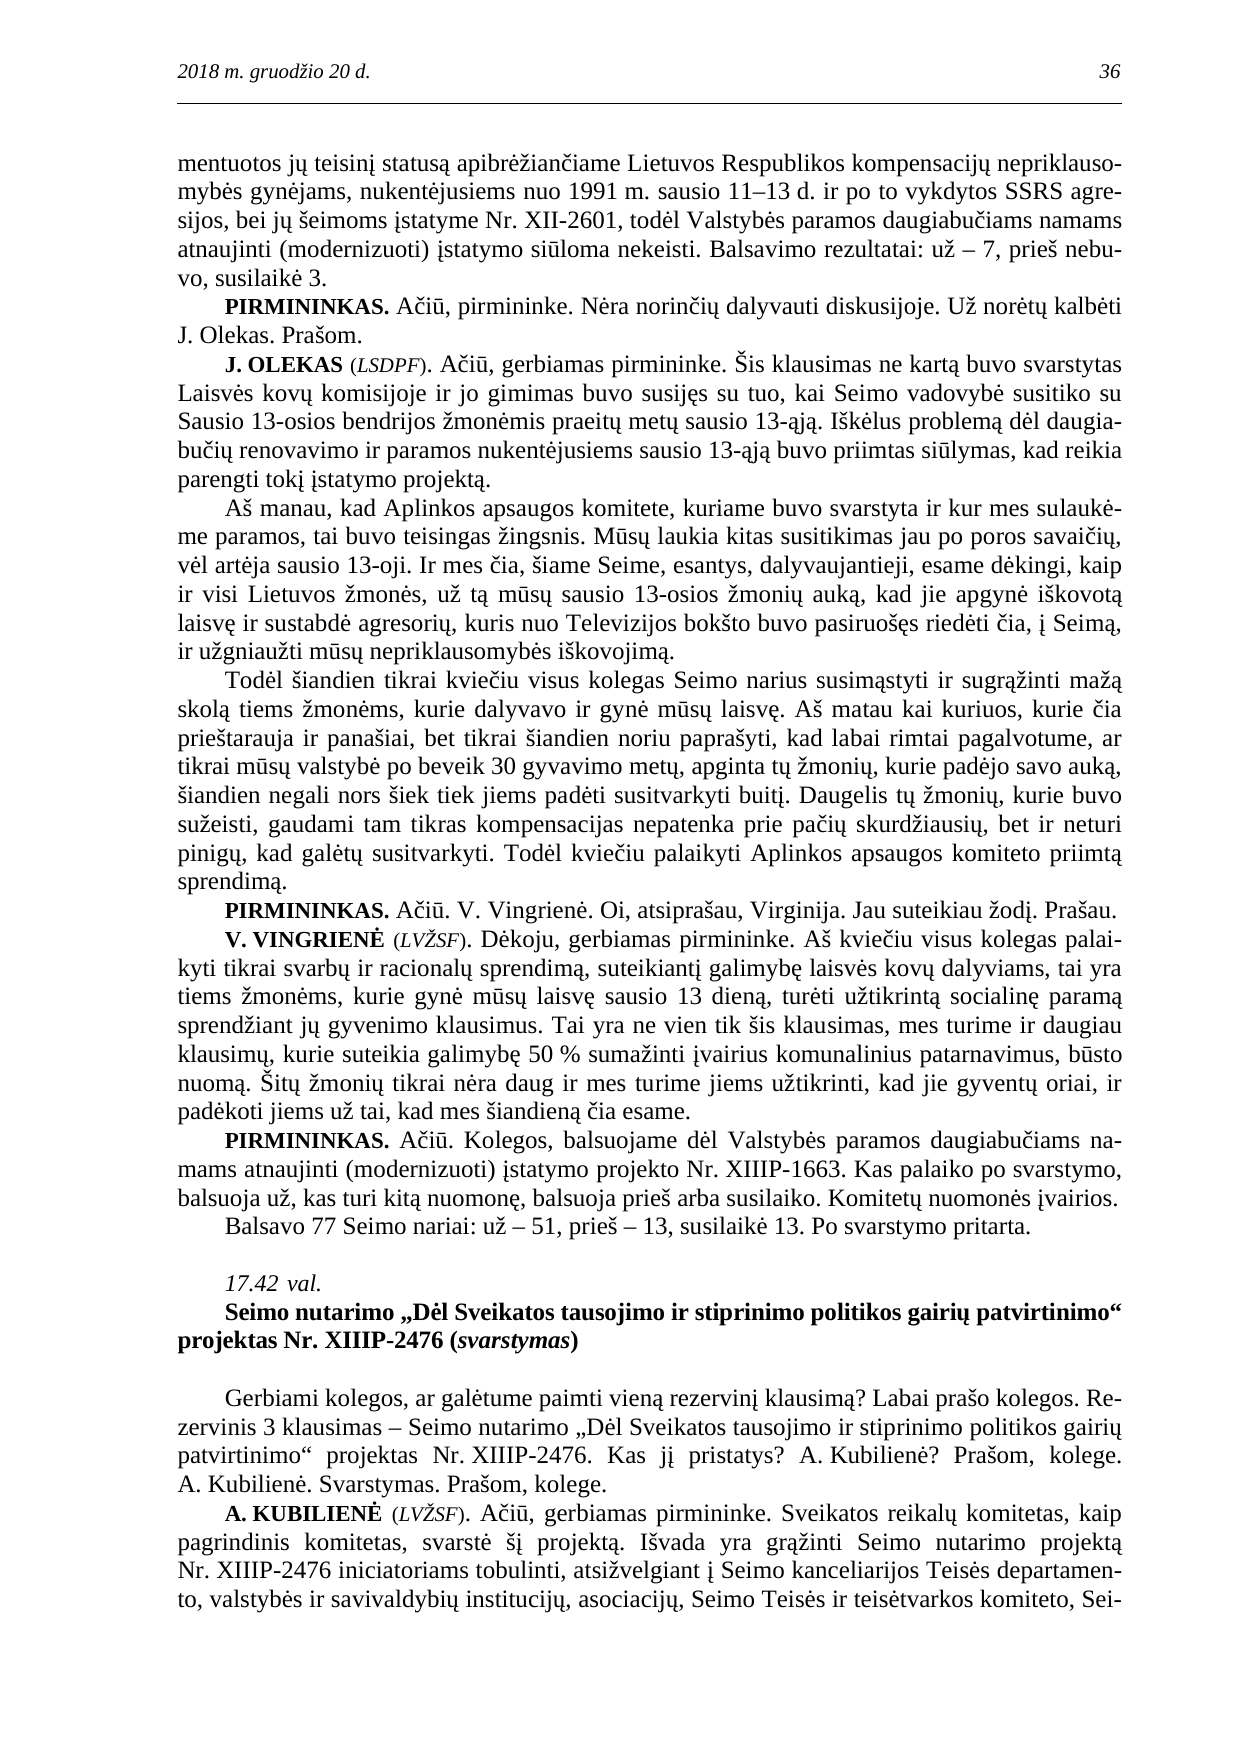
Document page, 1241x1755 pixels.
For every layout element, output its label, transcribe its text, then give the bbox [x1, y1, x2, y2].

text Sei­mo nu­ta­ri­mo „Dėl Svei­ka­tos tau­so­ji­mo ir stip­ri­ni­mo po­li­ti­kos gai­rių pa­tvir­ti­ni­mo“ pro­jek­tas Nr. XIIIP-2476 (svars­ty­mas) [177, 1297, 1122, 1354]
text 17.42 val. [224, 1269, 1122, 1297]
text V. VINGRIENĖ (LVŽSF). Dė­ko­ju, ger­bia­mas pir­mi­nin­ke. Aš kvie­čiu vi­sus ko­le­gas pa­lai­ky­ti tik­rai svar­bų ir ra­cio­na­lų spren­di­mą, su­tei­kian­tį ga­li­my­bę lais­vės ko­vų da­ly­viams, tai yra tiems žmo­nėms, ku­rie gy­nė mū­sų lais­vę sau­sio 13 die­ną, tu­rė­ti už­tik­rin­tą so­cia­li­nę pa­ra­mą spren­džiant jų gy­ve­ni­mo klau­si­mus. Tai yra ne vien tik šis klau­si­mas, mes tu­ri­me ir dau­giau klau­si­mų, ku­rie su­tei­kia ga­li­my­bę 50 % su­ma­žin­ti įvai­rius ko­mu­na­li­nius pa­tar­na­vi­mus, būs­to nu­omą. Ši­tų žmo­nių tik­rai nė­ra daug ir mes tu­ri­me jiems už­tik­rin­ti, kad jie gy­ven­tų oriai, ir pa­dė­ko­ti jiems už tai, kad mes šian­die­ną čia esa­me. [177, 924, 1122, 1125]
text PIRMININKAS. Ačiū, pir­mi­nin­ke. Nė­ra no­rin­čių da­ly­vau­ti dis­ku­si­jo­je. Už no­rė­tų kal­bė­ti J. Ole­kas. Pra­šom. [177, 291, 1122, 349]
text Aš ma­nau, kad Ap­lin­kos apsaugos ko­mi­te­te, ku­ria­me bu­vo svars­ty­ta ir kur mes su­lau­kė­me pa­ra­mos, tai bu­vo tei­sin­gas žings­nis. Mū­sų lau­kia ki­tas su­si­ti­ki­mas jau po po­ros sa­vai­čių, vėl ar­tėja sau­sio 13-oji. Ir mes čia, šia­me Sei­me, esan­tys, da­ly­vau­jan­tie­ji, esa­me dė­kin­gi, kaip ir vi­si Lie­tu­vos žmo­nės, už tą mū­sų sau­sio 13-osios žmo­nių au­ką, kad jie ap­gy­nė iš­ko­vo­tą lais­vę ir su­stab­dė ag­re­so­rių, ku­ris nuo Te­le­vi­zi­jos bokš­to bu­vo pa­si­ruo­šęs rie­dė­ti čia, į Sei­mą, ir už­gniauž­ti mū­sų ne­pri­klau­so­my­bės iš­ko­vo­ji­mą. [177, 493, 1122, 665]
text Ger­bia­mi ko­le­gos, ar ga­lė­tu­me pa­im­ti vie­ną re­zer­vi­nį klau­si­mą? La­bai pra­šo ko­le­gos. Re­zer­vi­nis 3 klau­si­mas – Sei­mo nu­ta­ri­mo „Dėl Svei­ka­tos tau­so­ji­mo ir stip­ri­ni­mo po­li­ti­kos gai­rių pa­tvir­ti­ni­mo“ pro­jek­tas Nr. XIIIP-2476. Kas jį pri­sta­tys? A. Ku­bi­lie­nė? Pra­šom, ko­le­ge. A. Ku­bi­lie­nė. Svars­ty­mas. Pra­šom, ko­le­ge. [177, 1383, 1122, 1498]
text A. KUBILIENĖ (LVŽSF). Ačiū, ger­bia­mas pir­mi­nin­ke. Svei­ka­tos rei­ka­lų ko­mi­te­tas, kaip pa­grin­di­nis ko­mi­te­tas, svars­tė šį pro­jek­tą. Iš­va­da yra grą­žin­ti Sei­mo nu­ta­ri­mo pro­jek­tą Nr. XIIIP-2476 ini­cia­to­riams to­bu­lin­ti, at­si­žvel­giant į Sei­mo kan­ce­lia­ri­jos Tei­sės de­par­ta­men­to, vals­ty­bės ir sa­vi­val­dy­bių ins­ti­tu­ci­jų, aso­cia­ci­jų, Sei­mo Tei­sės ir tei­sėt­var­kos ko­mi­te­to, Sei­ [177, 1498, 1122, 1613]
text PIRMININKAS. Ačiū. V. Ving­rie­nė. Oi, at­si­pra­šau, Vir­gi­ni­ja. Jau su­tei­kiau žo­dį. Pra­šau. [177, 895, 1122, 924]
text PIRMININKAS. Ačiū. Ko­le­gos, bal­suo­ja­me dėl Vals­ty­bės pa­ra­mos dau­gia­bu­čiams na­mams at­nau­jin­ti (mo­der­ni­zuo­ti) įsta­ty­mo pro­jek­to Nr. XIIIP-1663. Kas pa­lai­ko po svars­ty­mo, bal­suo­ja už, kas tu­ri ki­tą nuo­mo­nę, bal­suo­ja prieš ar­ba su­si­lai­ko. Ko­mi­te­tų nuo­mo­nės įvai­rios. [177, 1125, 1122, 1211]
text To­dėl šian­dien tik­rai kvie­čiu vi­sus ko­le­gas Sei­mo na­rius su­si­mąs­ty­ti ir su­grą­žin­ti ma­žą sko­lą tiems žmo­nėms, ku­rie da­ly­va­vo ir gy­nė mū­sų lais­vę. Aš ma­tau kai ku­riuos, ku­rie čia prieš­ta­rau­ja ir pa­na­šiai, bet tik­rai šian­dien no­riu pa­pra­šy­ti, kad la­bai rim­tai pa­gal­vo­tu­me, ar tik­rai mū­sų vals­ty­bė po be­veik 30 gy­va­vi­mo me­tų, ap­gin­ta tų žmo­nių, ku­rie pa­dė­jo sa­vo au­ką, šian­dien ne­ga­li nors šiek tiek jiems pa­dė­ti su­si­tvar­ky­ti bui­tį. Dau­ge­lis tų žmo­nių, ku­rie bu­vo su­žeis­ti, gau­da­mi tam tik­ras kom­pen­sa­ci­jas ne­pa­ten­ka prie pa­čių skur­džiau­sių, bet ir ne­tu­ri pini­gų, kad ga­lė­tų su­si­tvar­ky­ti. To­dėl kvie­čiu pa­lai­ky­ti Ap­lin­kos ap­sau­gos ko­mi­te­to pri­im­tą spren­di­mą. [177, 665, 1122, 895]
text men­tuo­tos jų tei­si­nį sta­tu­są api­brė­žian­čia­me Lie­tu­vos Res­pub­li­kos kom­pen­sa­ci­jų ne­pri­klau­so­my­bės gy­nė­jams, nu­ken­tė­ju­siems nuo 1991 m. sau­sio 11–13 d. ir po to vyk­dy­tos SSRS ag­re­si­jos, bei jų šei­moms įsta­ty­me Nr. XII-2601, to­dėl Vals­ty­bės pa­ra­mos dau­gia­bu­čiams na­mams at­nau­jin­ti (mo­der­ni­zuo­ti) įsta­ty­mo siū­lo­ma ne­keis­ti. Bal­sa­vi­mo re­zul­ta­tai: už – 7, prieš ne­bu­vo, su­si­lai­kė 3. [177, 148, 1122, 291]
text J. OLEKAS (LSDPF). Ačiū, ger­bia­mas pir­mi­nin­ke. Šis klau­si­mas ne kar­tą bu­vo svars­ty­tas Lais­vės ko­vų ko­mi­si­jo­je ir jo gi­mi­mas bu­vo su­si­jęs su tuo, kai Sei­mo va­do­vy­bė su­si­ti­ko su Sau­sio 13-osios ben­dri­jos žmo­nė­mis pra­ei­tų me­tų sau­sio 13-ąją. Iš­kė­lus pro­ble­mą dėl dau­gia­bu­čių re­no­va­vi­mo ir pa­ra­mos nu­ken­tė­ju­siems sau­sio 13-ąją bu­vo pri­im­tas siū­ly­mas, kad rei­kia pa­reng­ti to­kį įsta­ty­mo pro­jek­tą. [177, 349, 1122, 493]
text Bal­sa­vo 77 Sei­mo na­riai: už – 51, prieš – 13, su­si­lai­kė 13. Po svars­ty­mo pri­tar­ta. [177, 1211, 1122, 1240]
